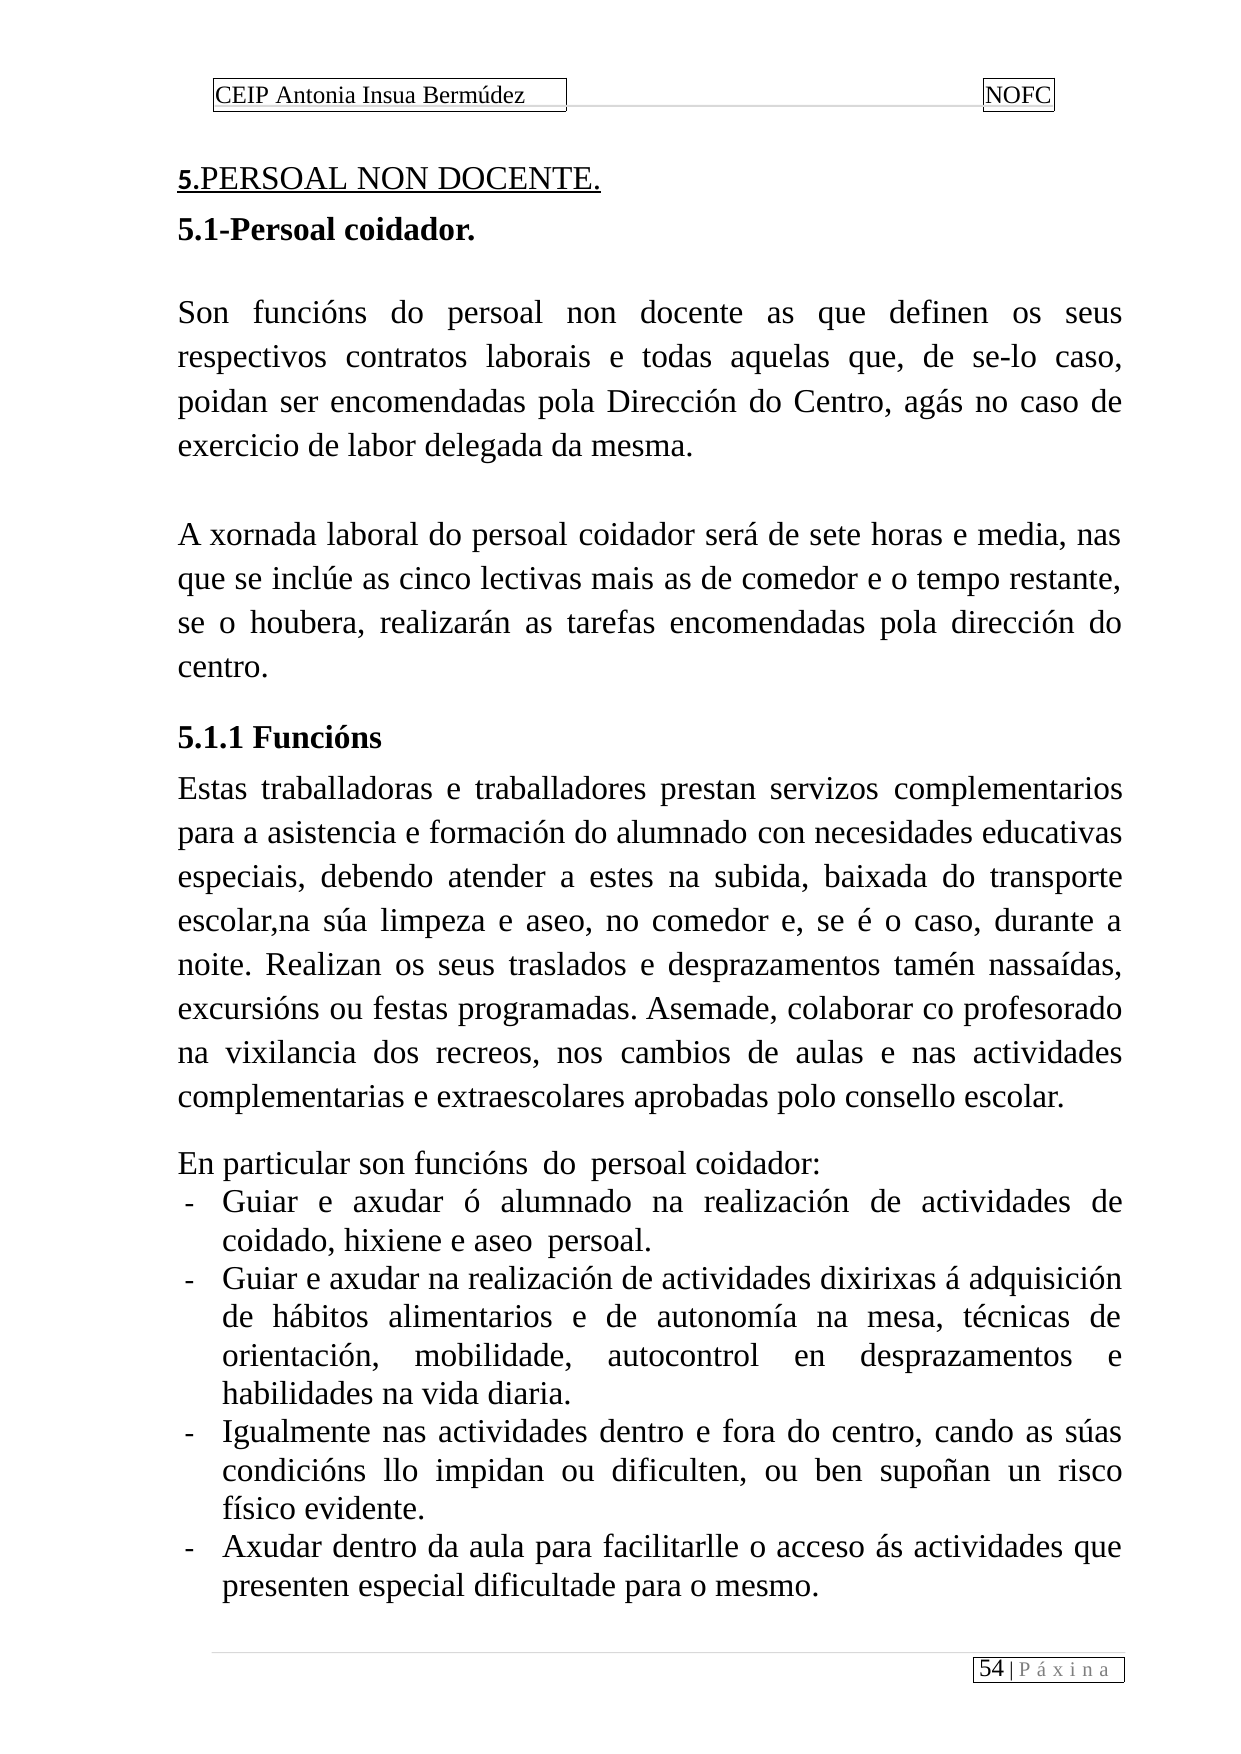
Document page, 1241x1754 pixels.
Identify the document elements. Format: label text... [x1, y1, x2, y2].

text A xornada laboral do persoal coidador será de sete horas e media, nas que se inclúe as cinco lectivas mais as de comedor e o tempo restante, se o houbera, realizarán as tarefas encomendadas pola dirección do centro. [177, 514, 1122, 685]
text Son funcións do persoal non docente as que definen os seus respectivos contratos laborais e todas aquelas que, de se-lo caso, poidan ser encomendadas pola Dirección do Centro, agás no caso de exercicio de labor delegada da mesma. [177, 293, 1122, 463]
list Guiar e axudar na realización de actividades dixirixas á adquisición de hábitos alimentarios e de autonomía na mesa, técnicas de orientación, mobilidade, autocontrol en desprazamentos e habilidades na vida diaria. [184, 1258, 1122, 1411]
list Igualmente nas actividades dentro e fora do centro, cando as súas condicións llo impidan ou dificulten, ou ben supoñan un risco físico evidente. [184, 1411, 1122, 1526]
list Guiar e axudar ó alumnado na realización de actividades de coidado, hixiene e aseo persoal. [184, 1181, 1123, 1258]
text 5.1-Persoal coidador. [177, 209, 1153, 247]
text En particular son funcións do persoal coidador: [177, 1146, 1153, 1181]
list Axudar dentro da aula para facilitarlle o acceso ás actividades que presenten especial dificultade para o mesmo. [184, 1526, 1122, 1603]
subtitle 5.1.1 Funcións [177, 717, 1153, 756]
text Estas traballadoras e traballadores prestan servizos complementarios para a asistencia e formación do alumnado con necesidades educativas especiais, debendo atender a estes na subida, baixada do transporte escolar,na súa limpeza e aseo, no comedor e, se é o caso, durante a noite. Realizan os seus traslados e desprazamentos tamén nassaídas, excursións ou festas programadas. Asemade, colaborar co profesorado na vixilancia dos recreos, nos cambios de aulas e nas actividades complementarias e extraescolares aprobadas polo consello escolar. [177, 768, 1123, 1115]
subtitle PERSOAL NON DOCENTE. [177, 158, 1153, 196]
